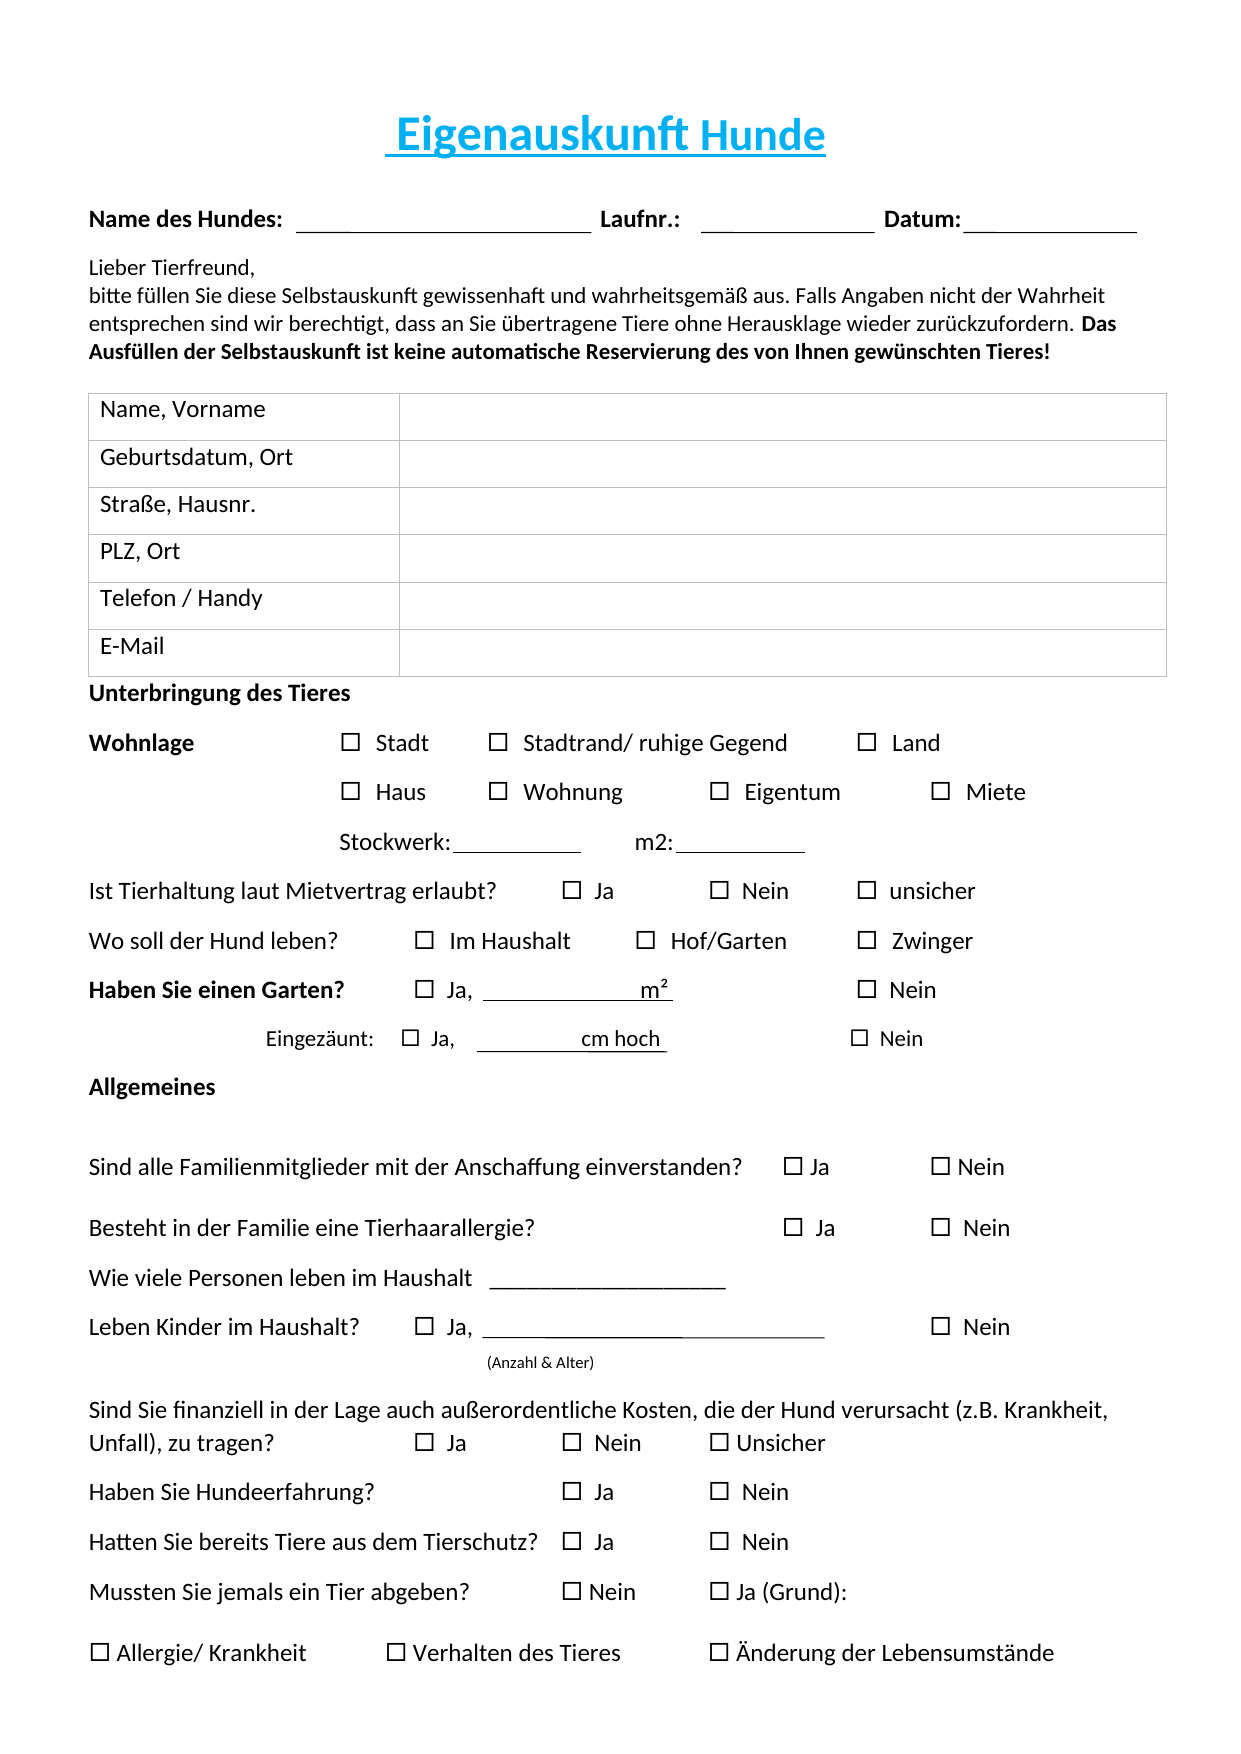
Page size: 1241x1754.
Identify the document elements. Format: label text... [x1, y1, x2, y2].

text Stockwerk: m2: [88, 826, 1211, 856]
text Eigenauskunft Hunde [74, 102, 1137, 163]
text Haben Sie einen Garten?  Ja, m²  Nein [88, 975, 1211, 1005]
table_cell Geburtsdatum, Ort [89, 441, 399, 487]
text Wie viele Personen leben im Haushalt ___________________ [88, 1262, 1211, 1292]
table_cell [400, 583, 1166, 629]
text Unterbringung des Tieres [88, 406, 1211, 708]
table_cell PLZ, Ort [89, 535, 399, 582]
text Mussten Sie jemals ein Tier abgeben?  Nein  Ja (Grund): [88, 1576, 1137, 1606]
table_cell Telefon / Handy [89, 583, 399, 629]
text Hatten Sie bereits Tiere aus dem Tierschutz?  Ja  Nein [88, 1526, 1211, 1557]
text Lieber Tierfreund, [88, 253, 1226, 281]
text Besteht in der Familie eine Tierhaarallergie?  Ja  Nein [88, 1212, 1211, 1243]
table_header [400, 394, 1166, 440]
text Wohnlage  Stadt  Stadtrand/ ruhige Gegend  Land [88, 727, 1211, 757]
text Haben Sie Hundeerfahrung?  Ja  Nein [88, 1476, 1211, 1507]
text Eingezäunt:  Ja, cm hoch  Nein [88, 1024, 1211, 1052]
table_cell E-Mail [89, 630, 399, 676]
table_header Name, Vorname [89, 394, 399, 440]
text Allgemeines [88, 1071, 1211, 1102]
table_cell [400, 535, 1166, 582]
table_cell Straße, Hausnr. [89, 488, 399, 534]
text Name des Hundes: Laufnr.: Datum: [88, 203, 1211, 234]
text Ist Tierhaltung laut Mietvertrag erlaubt?  Ja  Nein  unsicher [88, 876, 1211, 906]
text  Allergie/ Krankheit  Verhalten des Tieres  Änderung der Lebensumstände [88, 1637, 1137, 1667]
table_cell [400, 630, 1166, 676]
text Leben Kinder im Haushalt?  Ja,  Nein (Anzahl & Alter) [88, 1311, 1211, 1375]
table_cell [400, 441, 1166, 487]
text Sind Sie finanziell in der Lage auch außerordentliche Kosten, die der Hund verursacht (z.B. Krankheit, Unfall), zu tragen?  Ja  Nein  Unsicher [88, 1394, 1226, 1457]
text  Haus  Wohnung  Eigentum  Miete [88, 776, 1211, 807]
text Wo soll der Hund leben?  Im Haushalt  Hof/Garten  Zwinger [88, 925, 1211, 956]
table_cell [400, 488, 1166, 534]
text bitte füllen Sie diese Selbstauskunft gewissenhaft und wahrheitsgemäß aus. Falls Angaben nicht der Wahrheit entsprechen sind wir berechtigt, dass an Sie übertragene Tiere ohne Herausklage wieder zurückzufordern. Das Ausfüllen der Selbstauskunft ist keine automatische Reservierung des von Ihnen gewünschten Tieres! [88, 281, 1181, 365]
text Sind alle Familienmitglieder mit der Anschaffung einverstanden?  Ja  Nein [88, 1151, 1137, 1182]
